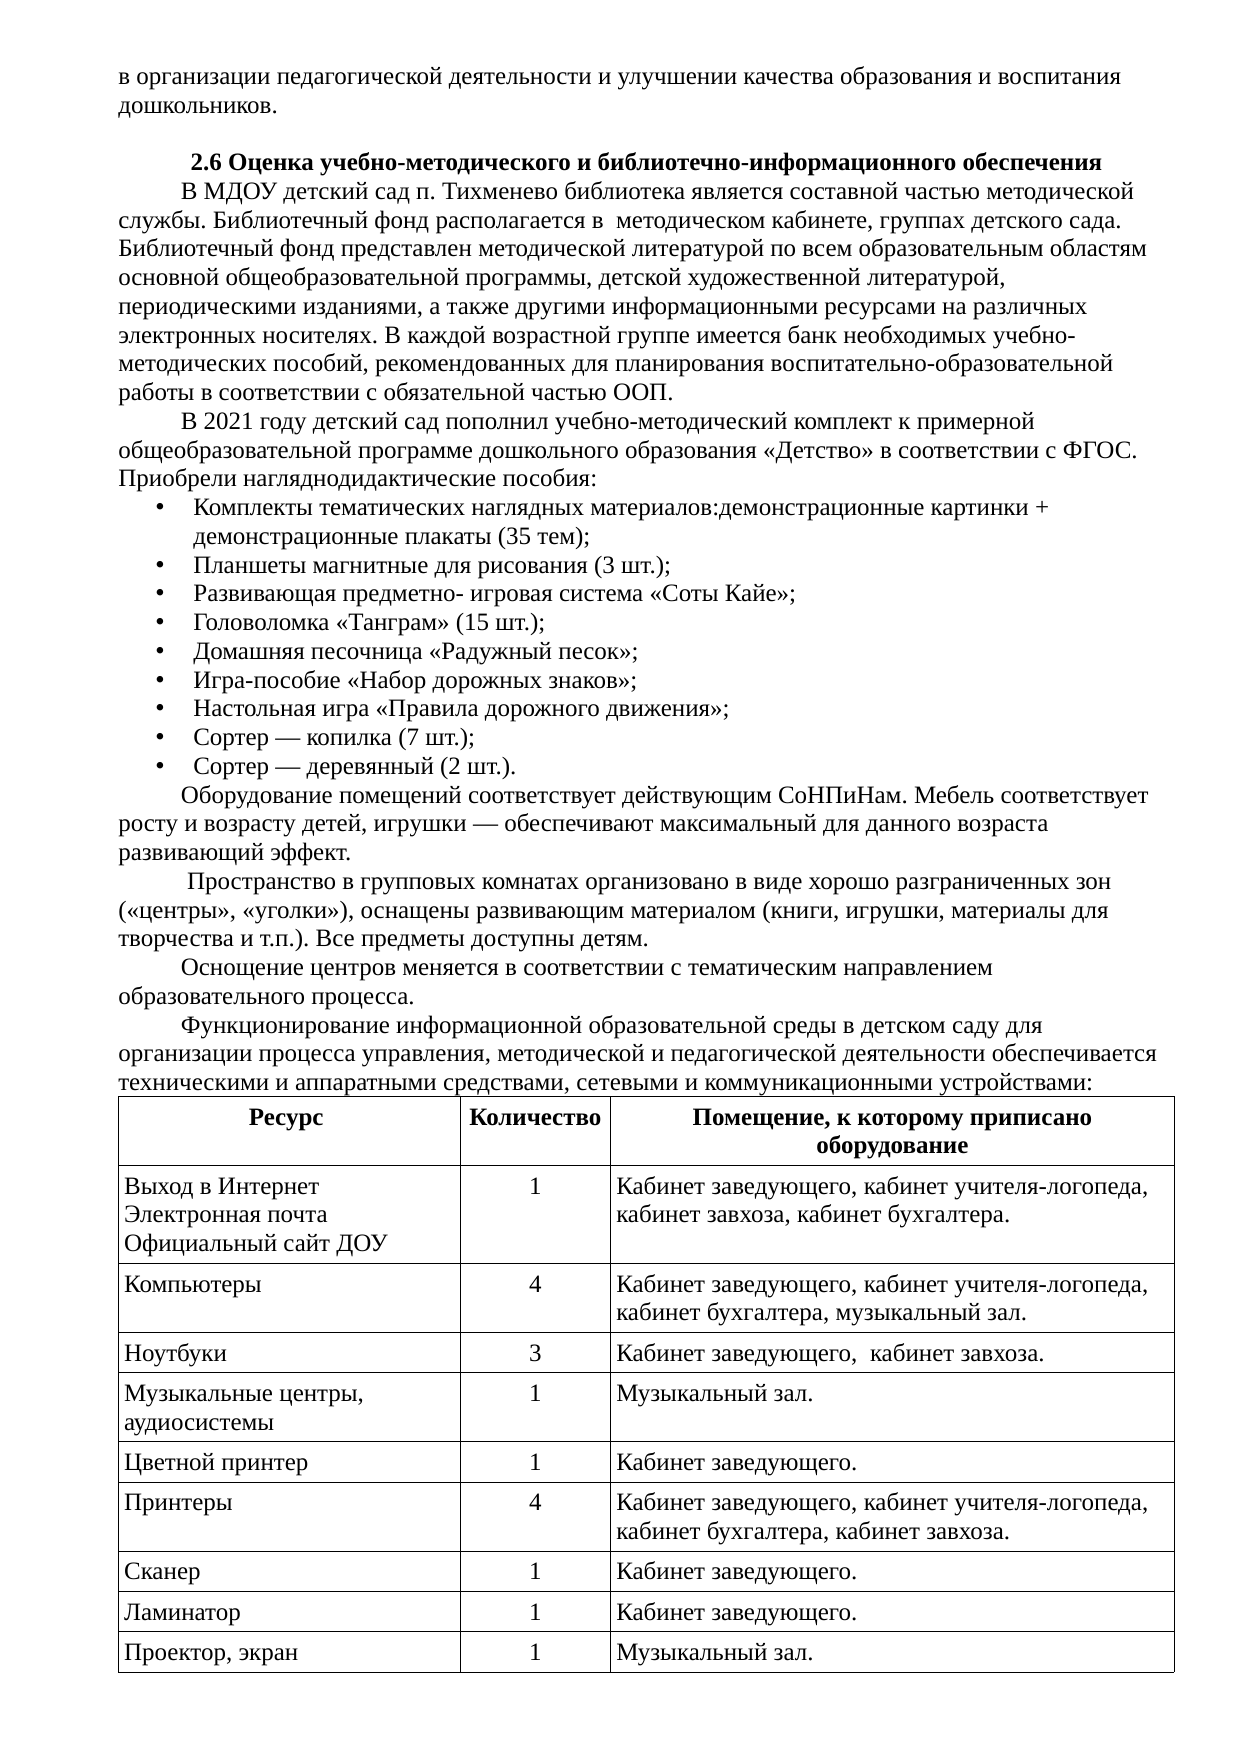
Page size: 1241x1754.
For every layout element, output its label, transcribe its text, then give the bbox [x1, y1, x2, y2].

table_cell 1 [461, 1166, 610, 1263]
list Развивающая предметно- игровая система «Соты Кайе»; [156, 578, 1174, 607]
table_cell Кабинет заведующего, кабинет учителя-логопеда, кабинет бухгалтера, музыкальный зал. [611, 1264, 1174, 1332]
table_cell Музыкальные центры, аудиосистемы [119, 1373, 460, 1441]
table_cell Компьютеры [119, 1264, 460, 1332]
table_cell 1 [461, 1373, 610, 1441]
list Головоломка «Танграм» (15 шт.); [156, 607, 1174, 636]
list 2.6 Оценка учебно-методического и библиотечно-информационного обеспечения [118, 147, 1174, 176]
table_cell 1 [461, 1632, 610, 1672]
table_cell Кабинет заведующего, кабинет завхоза. [611, 1333, 1174, 1372]
table_cell Цветной принтер [119, 1442, 460, 1482]
list Сортер — копилка (7 шт.); [156, 722, 1174, 751]
table_cell Музыкальный зал. [611, 1373, 1174, 1441]
table_cell Ламинатор [119, 1592, 460, 1631]
table_cell Ноутбуки [119, 1333, 460, 1372]
list Сортер — деревянный (2 шт.). [156, 751, 1174, 780]
list Домашняя песочница «Радужный песок»; [156, 636, 1174, 665]
list Настольная игра «Правила дорожного движения»; [156, 693, 1174, 722]
table_cell Кабинет заведующего, кабинет учителя-логопеда, кабинет бухгалтера, кабинет завхоза. [611, 1483, 1174, 1551]
table_header Ресурс [119, 1097, 460, 1165]
list Оборудование помещений соответствует действующим СоНПиНам. Мебель соответствует росту и возрасту детей, игрушки — обеспечивают максимальный для данного возраста развивающий эффект. [118, 780, 1174, 866]
list В МДОУ детский сад п. Тихменево библиотека является составной частью методической службы. Библиотечный фонд располагается в методическом кабинете, группах детского сада. Библиотечный фонд представлен методической литературой по всем образовательным областям основной общеобразовательной программы, детской художественной литературой, периодическими изданиями, а также другими информационными ресурсами на различных электронных носителях. В каждой возрастной группе имеется банк необходимых учебно-методических пособий, рекомендованных для планирования воспитательно-образовательной работы в соответствии с обязательной частью ООП. [118, 176, 1174, 406]
table_cell Кабинет заведующего. [611, 1442, 1174, 1482]
list Игра-пособие «Набор дорожных знаков»; [156, 665, 1174, 693]
table_header Количество [461, 1097, 610, 1165]
table_cell Сканер [119, 1552, 460, 1591]
table_cell Кабинет заведующего. [611, 1592, 1174, 1631]
table_cell Музыкальный зал. [611, 1632, 1174, 1672]
table_cell Проектор, экран [119, 1632, 460, 1672]
table_cell 4 [461, 1483, 610, 1551]
table_cell Принтеры [119, 1483, 460, 1551]
list Пространство в групповых комнатах организовано в виде хорошо разграниченных зон («центры», «уголки»), оснащены развивающим материалом (книги, игрушки, материалы для творчества и т.п.). Все предметы доступны детям. [118, 866, 1174, 952]
list В 2021 году детский сад пополнил учебно-методический комплект к примерной общеобразовательной программе дошкольного образования «Детство» в соответствии с ФГОС. Приобрели нагляднодидактические пособия: [118, 406, 1174, 492]
table_cell Кабинет заведующего. [611, 1552, 1174, 1591]
table_cell 1 [461, 1592, 610, 1631]
list Комплекты тематических наглядных материалов:демонстрационные картинки + демонстрационные плакаты (35 тем); [156, 492, 1174, 550]
table_cell 4 [461, 1264, 610, 1332]
list Оснощение центров меняется в соответствии с тематическим направлением образовательного процесса. [118, 952, 1174, 1010]
table_cell 1 [461, 1442, 610, 1482]
list Планшеты магнитные для рисования (3 шт.); [156, 550, 1174, 578]
table_cell 1 [461, 1552, 610, 1591]
table_cell Выход в Интернет Электронная почта Официальный сайт ДОУ [119, 1166, 460, 1263]
text в организации педагогической деятельности и улучшении качества образования и воспитания дошкольников. [118, 61, 1174, 118]
table_cell 3 [461, 1333, 610, 1372]
table_cell Кабинет заведующего, кабинет учителя-логопеда, кабинет завхоза, кабинет бухгалтера. [611, 1166, 1174, 1263]
table_header Помещение, к которому приписано оборудование [611, 1097, 1174, 1165]
list Функционирование информационной образовательной среды в детском саду для организации процесса управления, методической и педагогической деятельности обеспечивается техническими и аппаратными средствами, сетевыми и коммуникационными устройствами: [118, 1010, 1174, 1096]
